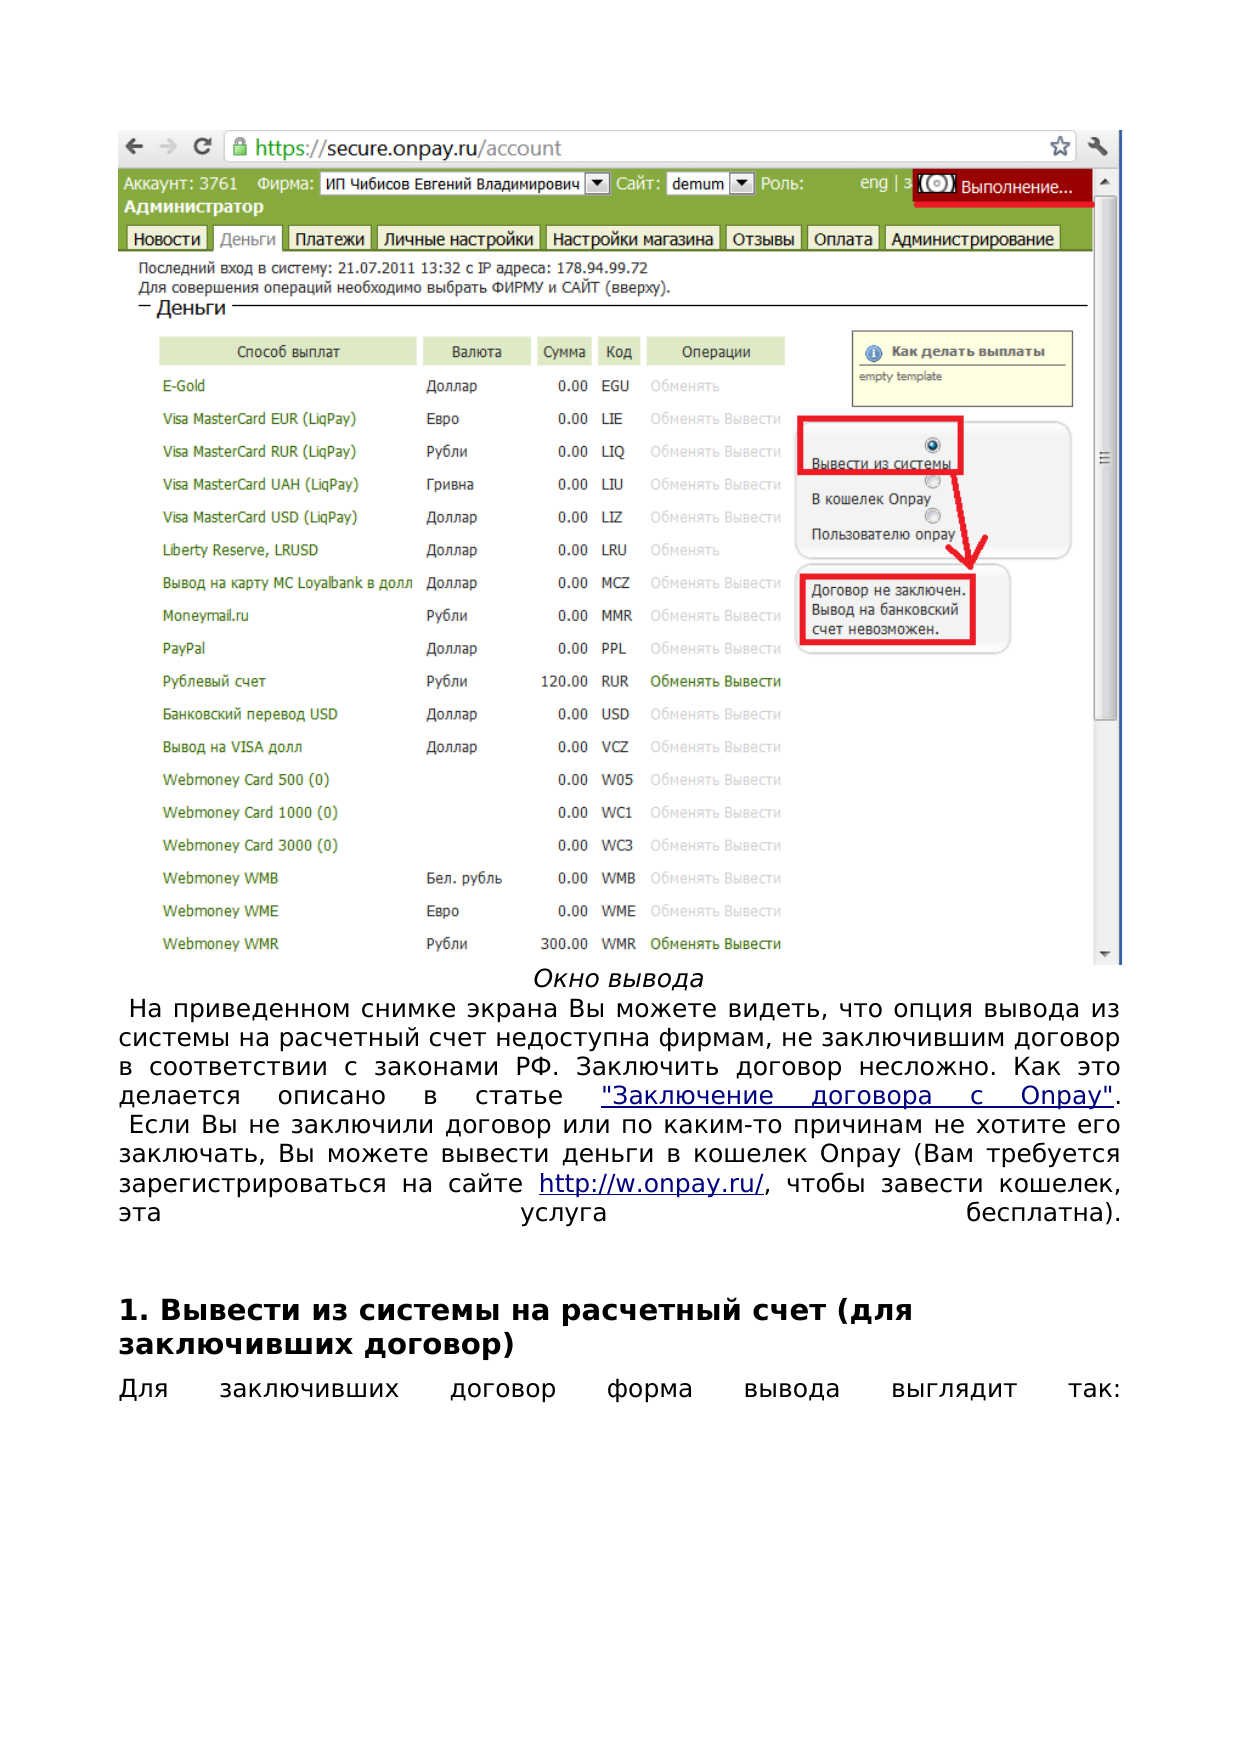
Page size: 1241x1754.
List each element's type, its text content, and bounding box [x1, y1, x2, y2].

text На приведенном снимке экрана Вы можете видеть, что опция вывода из системы на расчетный счет недоступна фирмам, не заключившим договор в соответствии с законами РФ. Заключить договор несложно. Как это делается описано в статье "Заключение договора с Onpay". Если Вы не заключили договор или по каким-то причинам не хотите его заключать, Вы можете вывести деньги в кошелек Onpay (Вам требуется зарегистрироваться на сайте http://w.onpay.ru/, чтобы завести кошелек, эта услуга бесплатна). [118, 994, 1122, 1256]
text Окно вывода [118, 965, 1122, 994]
text [118, 118, 1122, 130]
subtitle 1. Вывести из системы на расчетный счет (для заключивших договор) [118, 1294, 1122, 1362]
picture [118, 130, 1123, 965]
text Для заключивших договор форма вывода выглядит так: [118, 1374, 1122, 1462]
